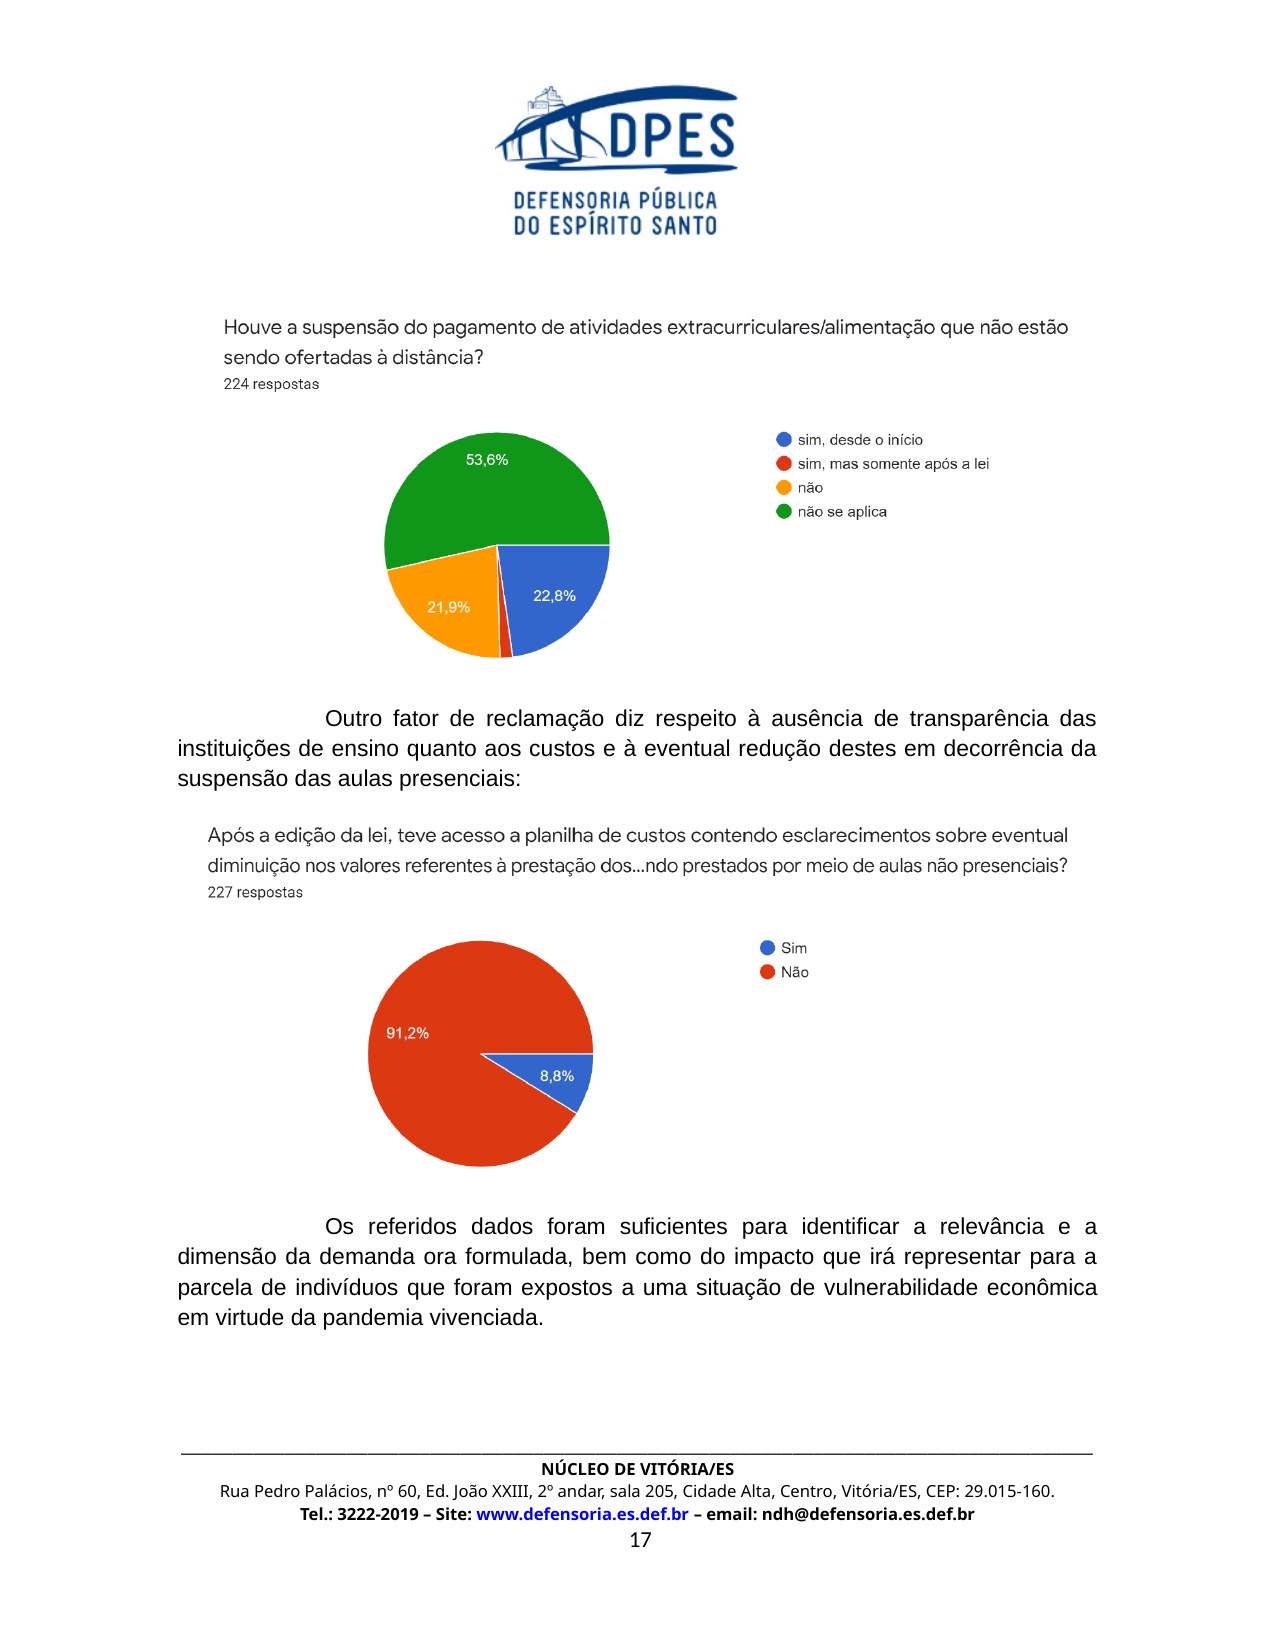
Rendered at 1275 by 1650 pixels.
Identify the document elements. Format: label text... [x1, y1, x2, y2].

text Os referidos dados foram suficientes para identificar a relevância e a dimensão da demanda ora formulada, bem como do impacto que irá representar para a parcela de indivíduos que foram expostos a uma situação de vulnerabilidade econômica em virtude da pandemia vivenciada. [177, 1210, 1098, 1330]
text Outro fator de reclamação diz respeito à ausência de transparência das instituições de ensino quanto aos custos e à eventual redução destes em decorrência da suspensão das aulas presenciais: [177, 281, 1098, 791]
